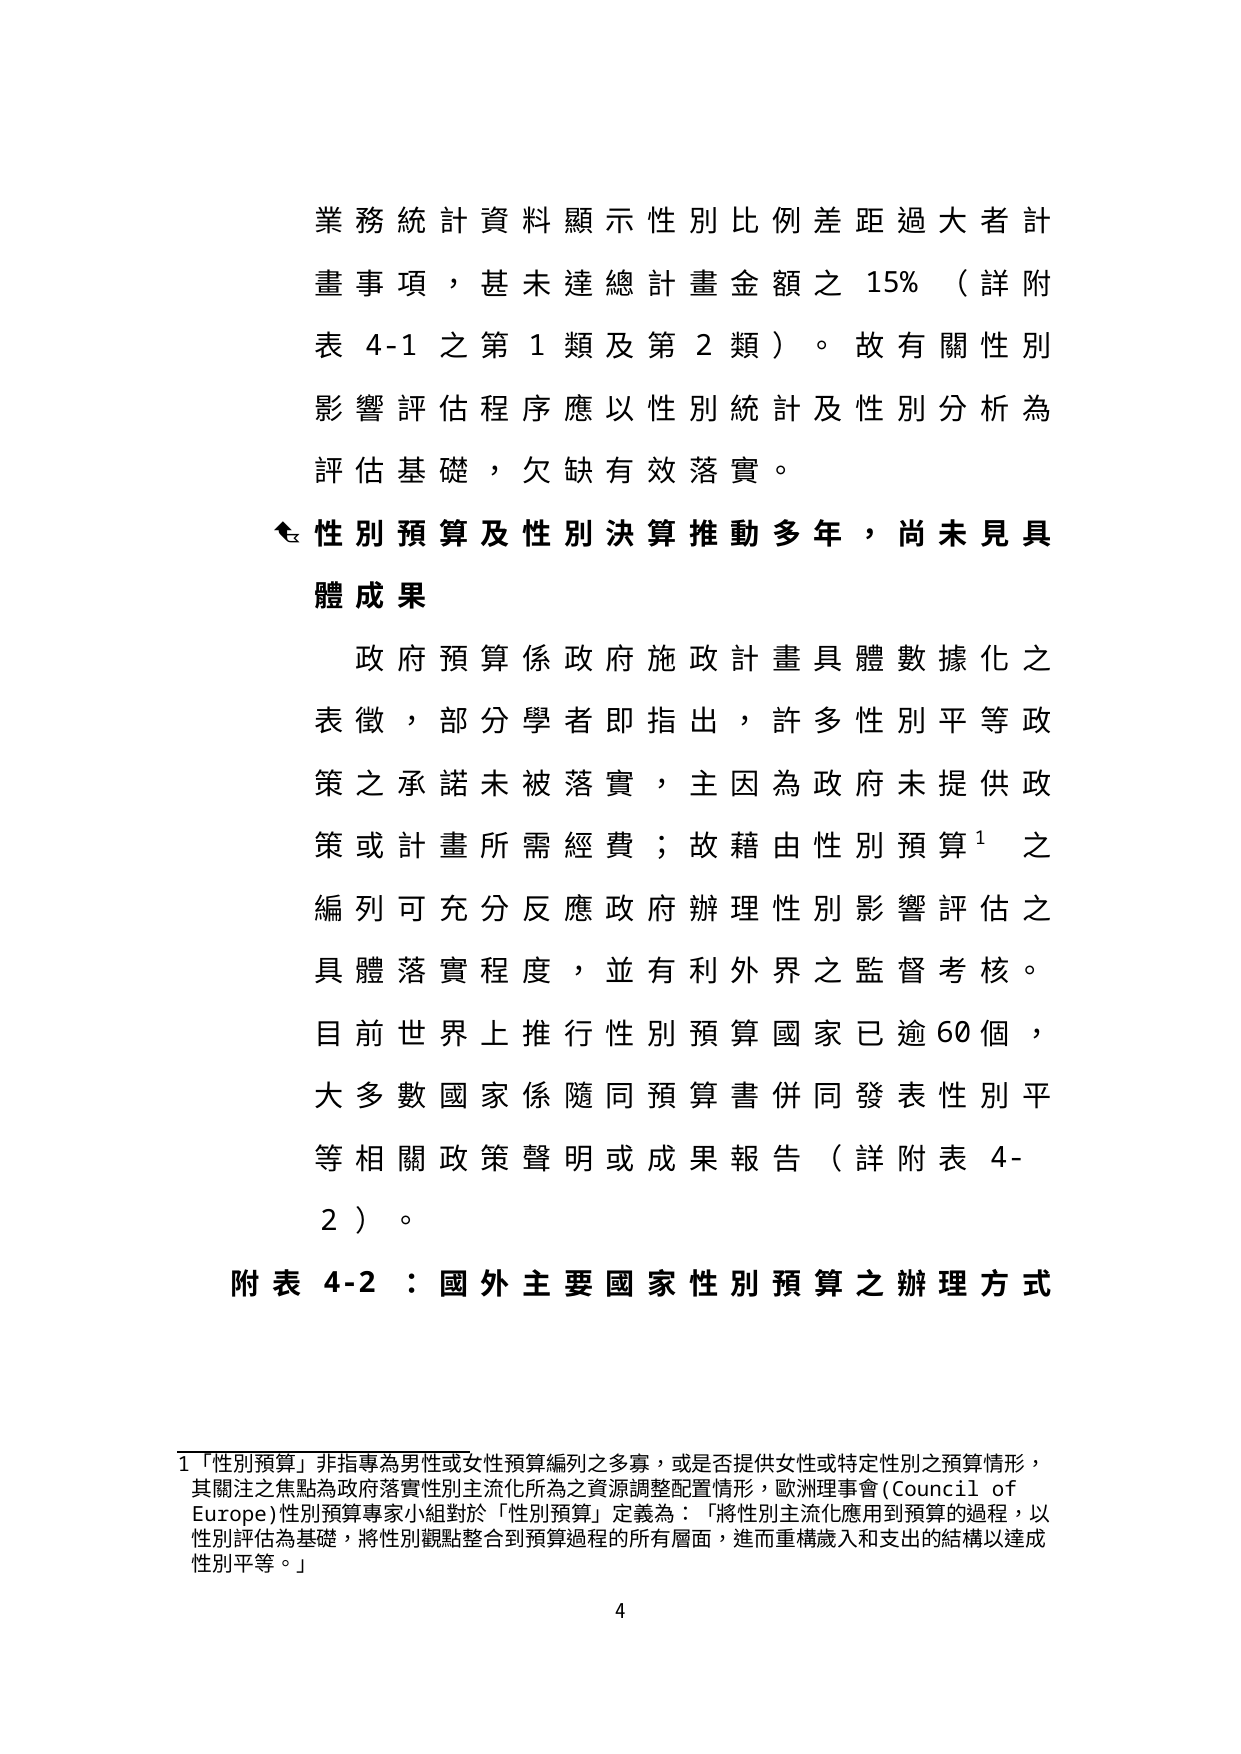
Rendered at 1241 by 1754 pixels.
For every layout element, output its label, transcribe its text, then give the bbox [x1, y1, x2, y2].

text 業務統計資料顯示性別比例差距過大者計畫事項，甚未達總計畫金額之15%（詳附表4-1之第1類及第2類）。故有關性別影響評估程序應以性別統計及性別分析為評估基礎，欠缺有效落實。 [242, 177, 1058, 490]
text 政府預算係政府施政計畫具體數據化之表徵，部分學者即指出，許多性別平等政策之承諾未被落實，主因為政府未提供政策或計畫所需經費；故藉由性別預算之編列可充分反應政府辦理性別影響評估之具體落實程度，並有利外界之監督考核。目前世界上推行性別預算國家已逾60個，大多數國家係隨同預算書併同發表性別平等相關政策聲明或成果報告（詳附表4-2）。 [271, 615, 1058, 1240]
text 性別預算及性別決算推動多年，尚未見具體成果 [242, 490, 1058, 615]
text 「性別預算」非指專為男性或女性預算編列之多寡，或是否提供女性或特定性別之預算情形，其關注之焦點為政府落實性別主流化所為之資源調整配置情形，歐洲理事會(Council of Europe)性別預算專家小組對於「性別預算」定義為：「將性別主流化應用到預算的過程，以性別評估為基礎，將性別觀點整合到預算過程的所有層面，進而重構歲入和支出的結構以達成性別平等。」 [177, 1452, 1063, 1577]
text 附表4-2：國外主要國家性別預算之辦理方式 [197, 1240, 1087, 1302]
